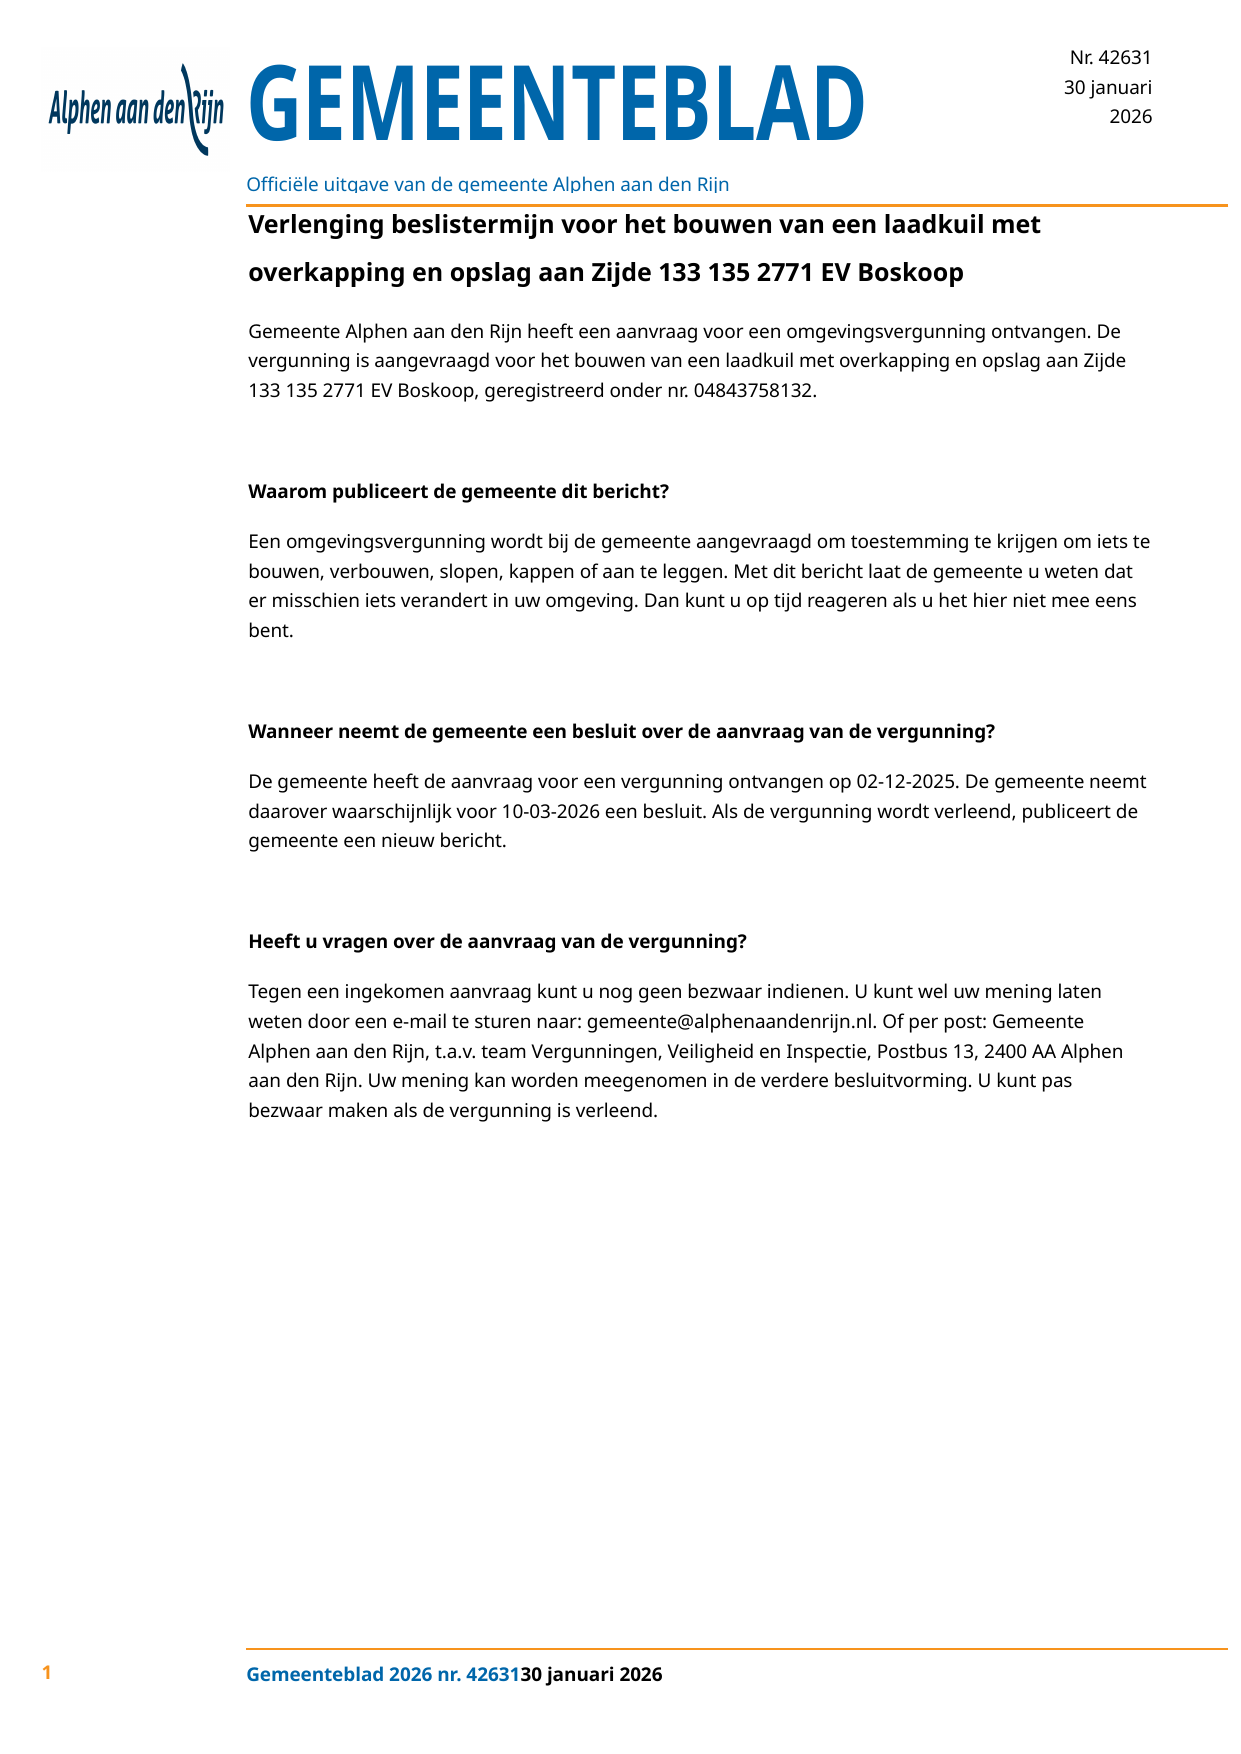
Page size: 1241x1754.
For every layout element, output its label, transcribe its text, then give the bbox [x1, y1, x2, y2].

text Heeft u vragen over de aanvraag van de vergunning? [248, 928, 1152, 954]
text Gemeente Alphen aan den Rijn heeft een aanvraag voor een omgevingsvergunning ontvangen. De vergunning is aangevraagd voor het bouwen van een laadkuil met overkapping en opslag aan Zijde 133 135 2771 EV Boskoop, geregistreerd onder nr. 04843758132. [248, 318, 1152, 403]
text Verlenging beslistermijn voor het bouwen van een laadkuil met overkapping en opslag aan Zijde 133 135 2771 EV Boskoop [248, 207, 1152, 288]
text Tegen een ingekomen aanvraag kunt u nog geen bezwaar indienen. U kunt wel uw mening laten weten door een e-mail te sturen naar: gemeente@alphenaandenrijn.nl. Of per post: Gemeente Alphen aan den Rijn, t.a.v. team Vergunningen, Veiligheid en Inspectie, Postbus 13, 2400 AA Alphen aan den Rijn. Uw mening kan worden meegenomen in de verdere besluitvorming. U kunt pas bezwaar maken als de vergunning is verleend. [248, 979, 1152, 1123]
text De gemeente heeft de aanvraag voor een vergunning ontvangen op 02-12-2025. De gemeente neemt daarover waarschijnlijk voor 10-03-2026 een besluit. Als de vergunning wordt verleend, publiceert de gemeente een nieuw bericht. [248, 768, 1152, 853]
picture [41, 47, 231, 172]
text Waarom publiceert de gemeente dit bericht? [248, 478, 1152, 504]
text Wanneer neemt de gemeente een besluit over de aanvraag van de vergunning? [248, 718, 1152, 744]
text Een omgevingsvergunning wordt bij de gemeente aangevraagd om toestemming te krijgen om iets te bouwen, verbouwen, slopen, kappen of aan te leggen. Met dit bericht laat de gemeente u weten dat er misschien iets verandert in uw omgeving. Dan kunt u op tijd reageren als u het hier niet mee eens bent. [248, 528, 1152, 643]
